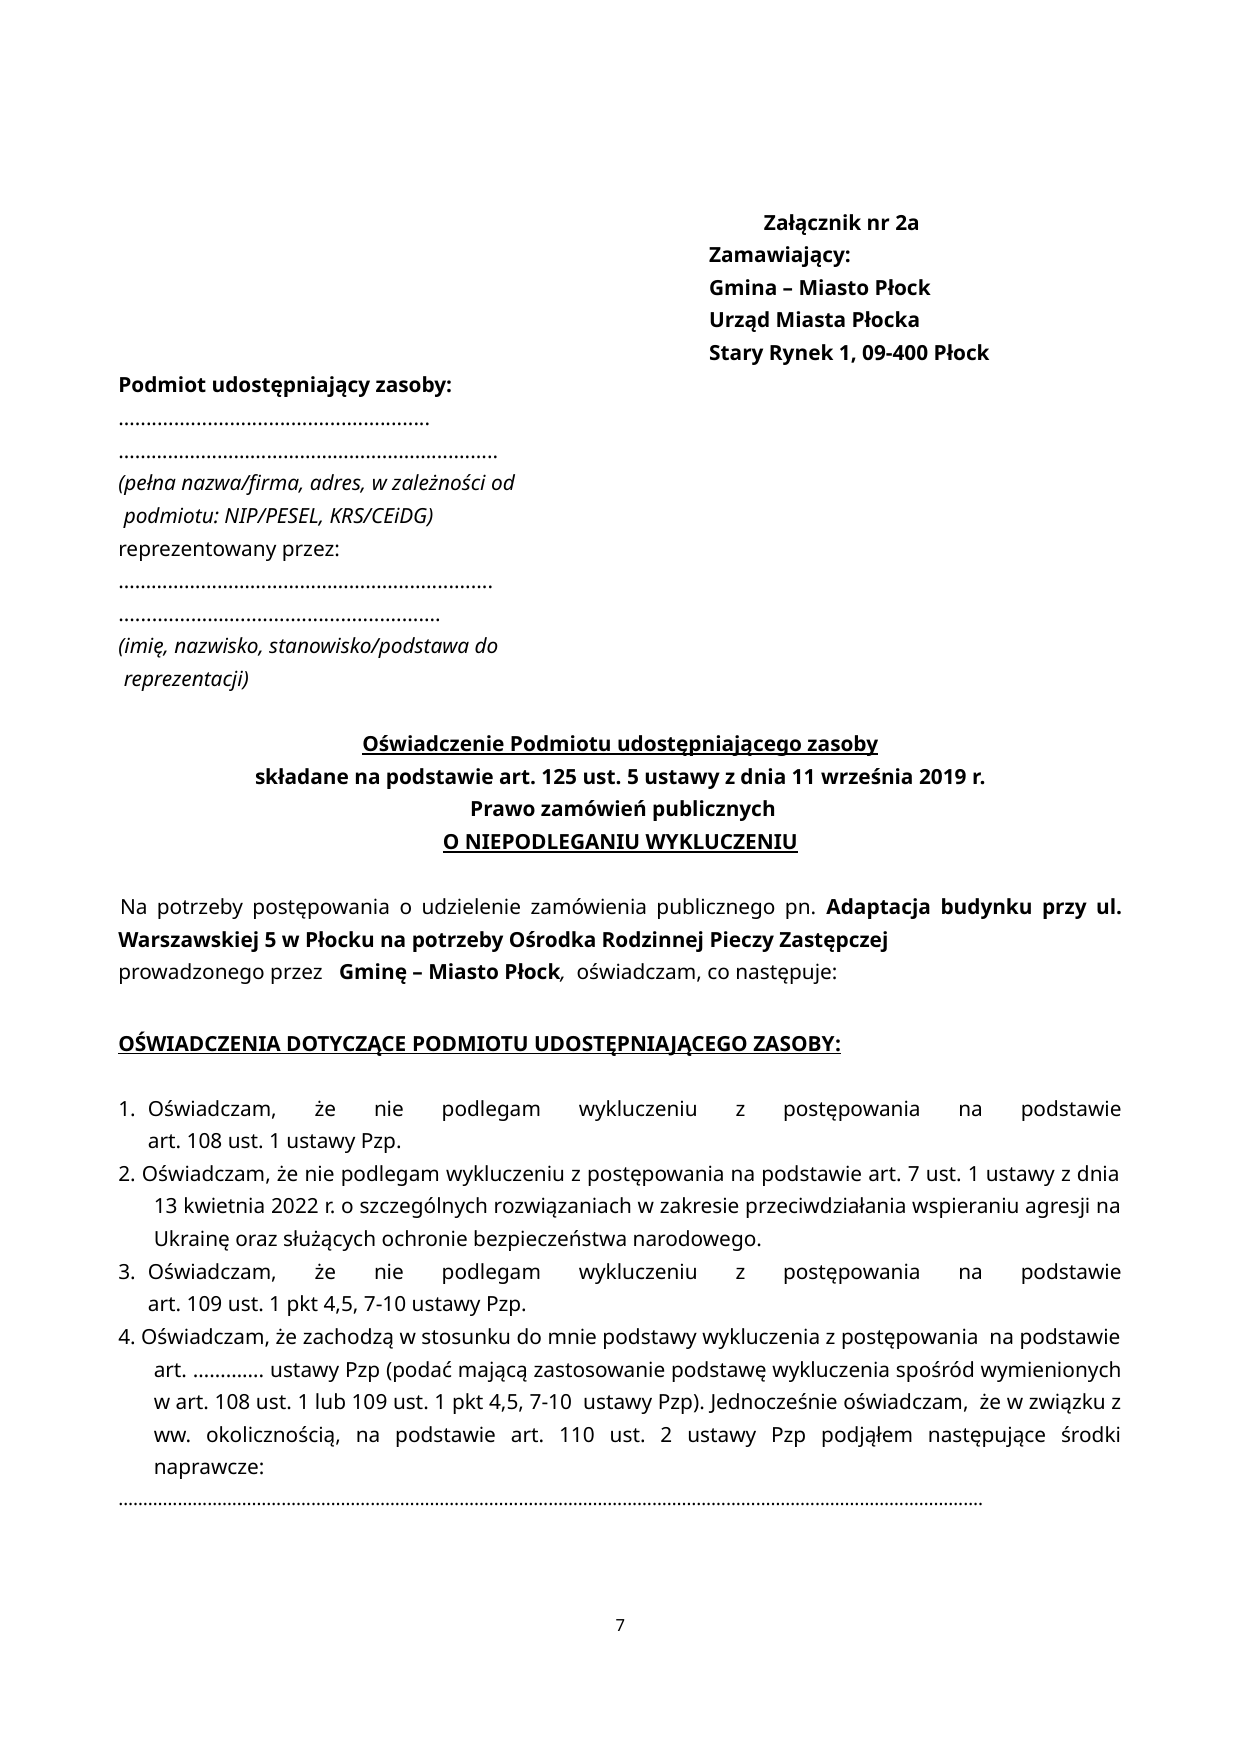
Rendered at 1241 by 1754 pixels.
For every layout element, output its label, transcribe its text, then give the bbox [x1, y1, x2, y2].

text Urząd Miasta Płocka [118, 305, 1122, 334]
text 3. Oświadczam, że nie podlegam wykluczeniu z postępowania na podstawie art. 109 ust. 1 pkt 4,5, 7-10 ustawy Pzp. [118, 1257, 1122, 1318]
text ……………………………………………................. [118, 566, 1122, 595]
text …..................................................... [118, 403, 1122, 432]
text (pełna nazwa/firma, adres, w zależności od [118, 468, 1122, 497]
text Stary Rynek 1, 09-400 Płock [118, 338, 1122, 366]
text Podmiot udostępniający zasoby: [118, 371, 1122, 399]
text reprezentacji) [118, 664, 1122, 692]
text O NIEPODLEGANIU WYKLUCZENIU [118, 827, 1122, 856]
text 1. Oświadczam, że nie podlegam wykluczeniu z postępowania na podstawie art. 108 ust. 1 ustawy Pzp. [118, 1094, 1122, 1155]
text podmiotu: NIP/PESEL, KRS/CEiDG) [118, 501, 1122, 529]
text Zamawiający: [118, 240, 1122, 269]
text .............……….................................... [118, 599, 1122, 627]
text OŚWIADCZENIA DOTYCZĄCE PODMIOTU UDOSTĘPNIAJĄCEGO ZASOBY: [118, 1029, 1122, 1057]
text Na potrzeby postępowania o udzielenie zamówienia publicznego pn. Adaptacja budynku przy ul. Warszawskiej 5 w Płocku na potrzeby Ośrodka Rodzinnej Pieczy Zastępczej [118, 892, 1122, 953]
text Gmina – Miasto Płock [118, 273, 1122, 301]
text …………………………………………………………………………………………………………………………………………………………. [118, 1485, 1122, 1511]
text (imię, nazwisko, stanowisko/podstawa do [118, 631, 1122, 660]
text 2. Oświadczam, że nie podlegam wykluczeniu z postępowania na podstawie art. 7 ust. 1 ustawy z dnia 13 kwietnia 2022 r. o szczególnych rozwiązaniach w zakresie przeciwdziałania wspieraniu agresji na Ukrainę oraz służących ochronie bezpieczeństwa narodowego. [118, 1159, 1122, 1253]
text 4. Oświadczam, że zachodzą w stosunku do mnie podstawy wykluczenia z postępowania na podstawie art. …………. ustawy Pzp (podać mającą zastosowanie podstawę wykluczenia spośród wymienionych w art. 108 ust. 1 lub 109 ust. 1 pkt 4,5, 7-10 ustawy Pzp). Jednocześnie oświadczam, że w związku z ww. okolicznością, na podstawie art. 110 ust. 2 ustawy Pzp podjąłem następujące środki naprawcze: [118, 1322, 1122, 1481]
text reprezentowany przez: [118, 534, 1122, 562]
text prowadzonego przez Gminę – Miasto Płock, oświadczam, co następuje: [118, 957, 1122, 986]
text …………………………………………………............ [118, 436, 1122, 464]
text Oświadczenie Podmiotu udostępniającego zasoby [118, 729, 1122, 758]
text Prawo zamówień publicznych [118, 794, 1122, 823]
text składane na podstawie art. 125 ust. 5 ustawy z dnia 11 września 2019 r. [118, 762, 1122, 790]
text Załącznik nr 2a [118, 208, 1122, 236]
